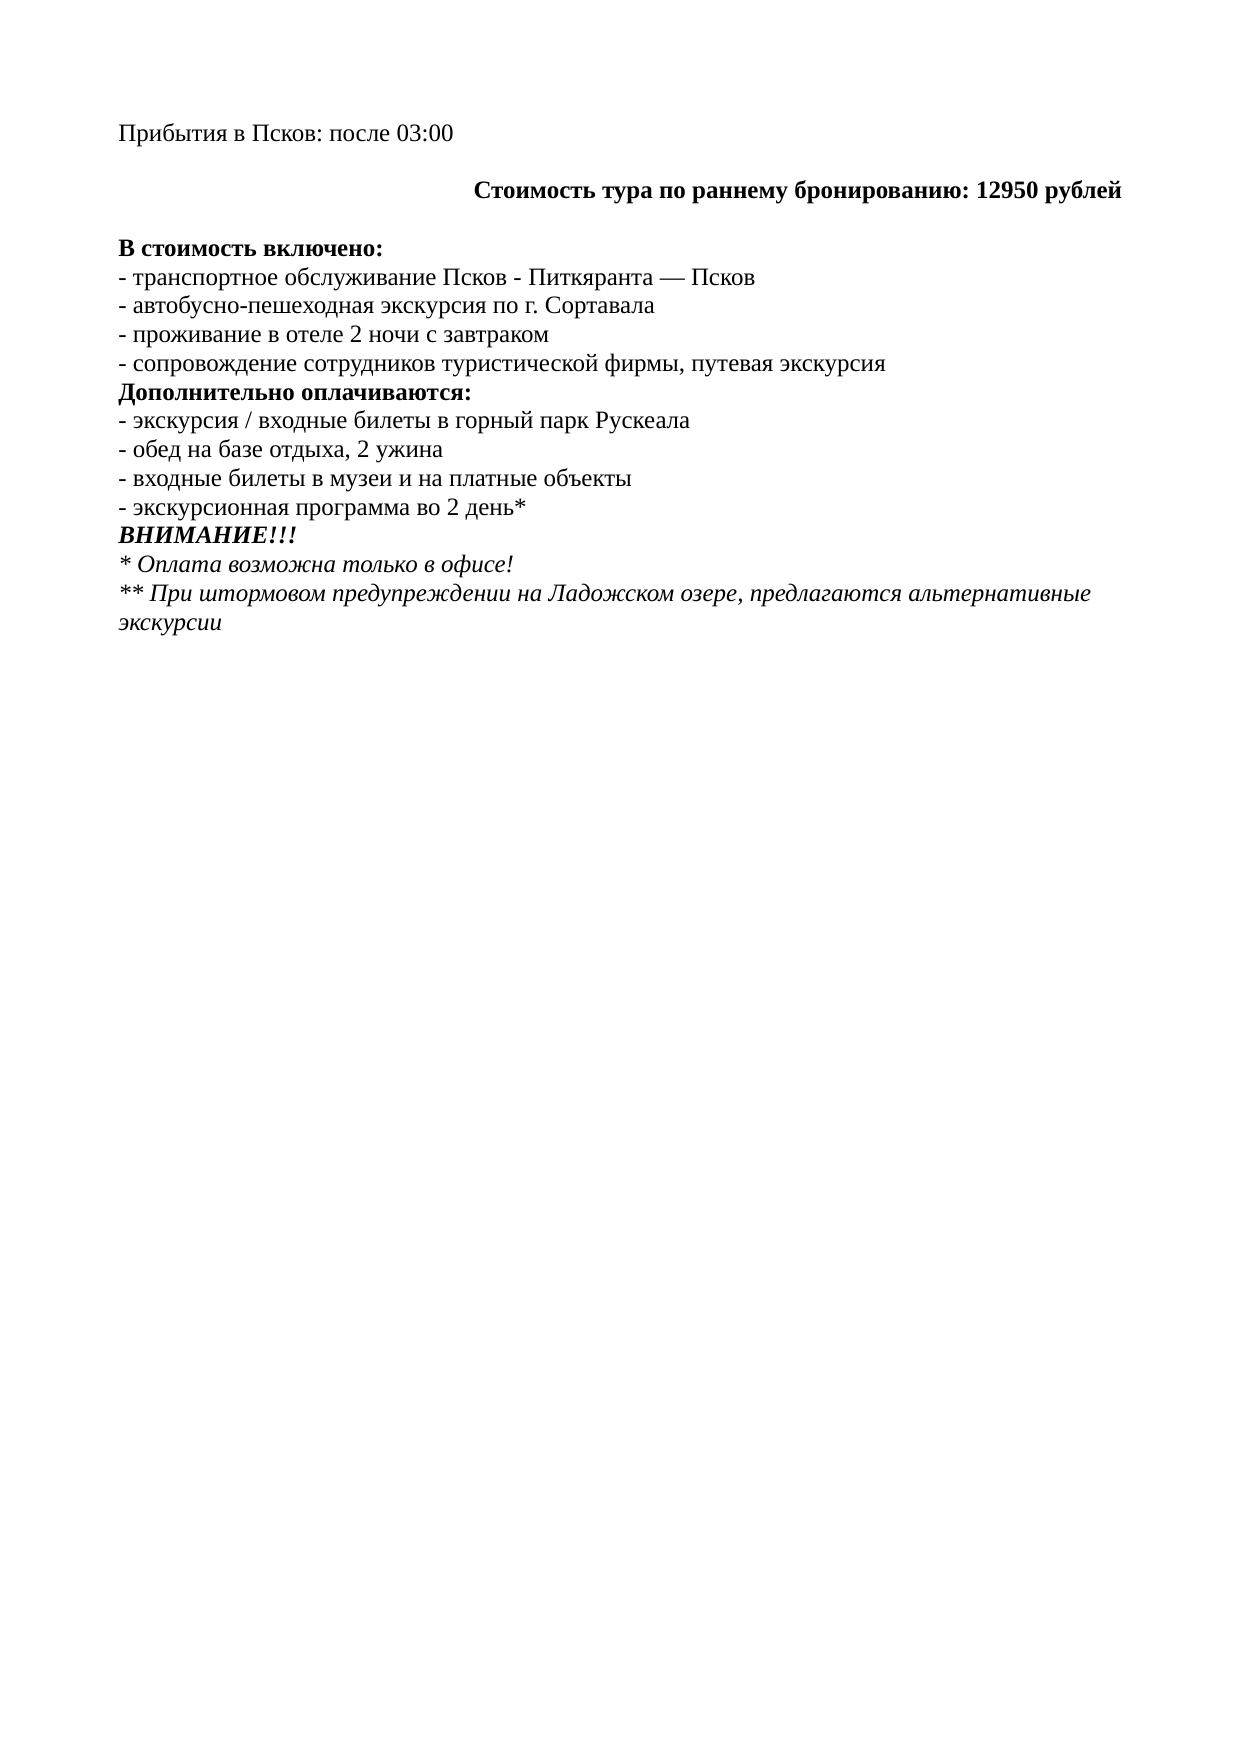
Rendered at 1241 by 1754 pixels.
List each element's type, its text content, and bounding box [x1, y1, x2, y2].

text ВНИМАНИЕ!!! [118, 521, 1122, 549]
text - обед на базе отдыха, 2 ужина [118, 434, 1122, 463]
text * Оплата возможна только в офисе! [118, 549, 1122, 578]
text - экскурсия / входные билеты в горный парк Рускеала [118, 406, 1122, 434]
text - проживание в отеле 2 ночи с завтраком [118, 319, 1122, 348]
text ** При штормовом предупреждении на Ладожском озере, предлагаются альтернативные экскурсии [118, 578, 1122, 636]
text - входные билеты в музеи и на платные объекты [118, 463, 1122, 492]
text - сопровождение сотрудников туристической фирмы, путевая экскурсия [118, 348, 1122, 377]
text Прибытия в Псков: после 03:00 [118, 118, 1122, 147]
text Стоимость тура по раннему бронированию: 12950 рублей [118, 176, 1122, 204]
text - транспортное обслуживание Псков - Питкяранта — Псков [118, 262, 1122, 291]
text Дополнительно оплачиваются: [118, 377, 1122, 406]
text - автобусно-пешеходная экскурсия по г. Сортавала [118, 291, 1122, 319]
text - экскурсионная программа во 2 день* [118, 492, 1122, 521]
text В стоимость включено: [118, 233, 1122, 262]
